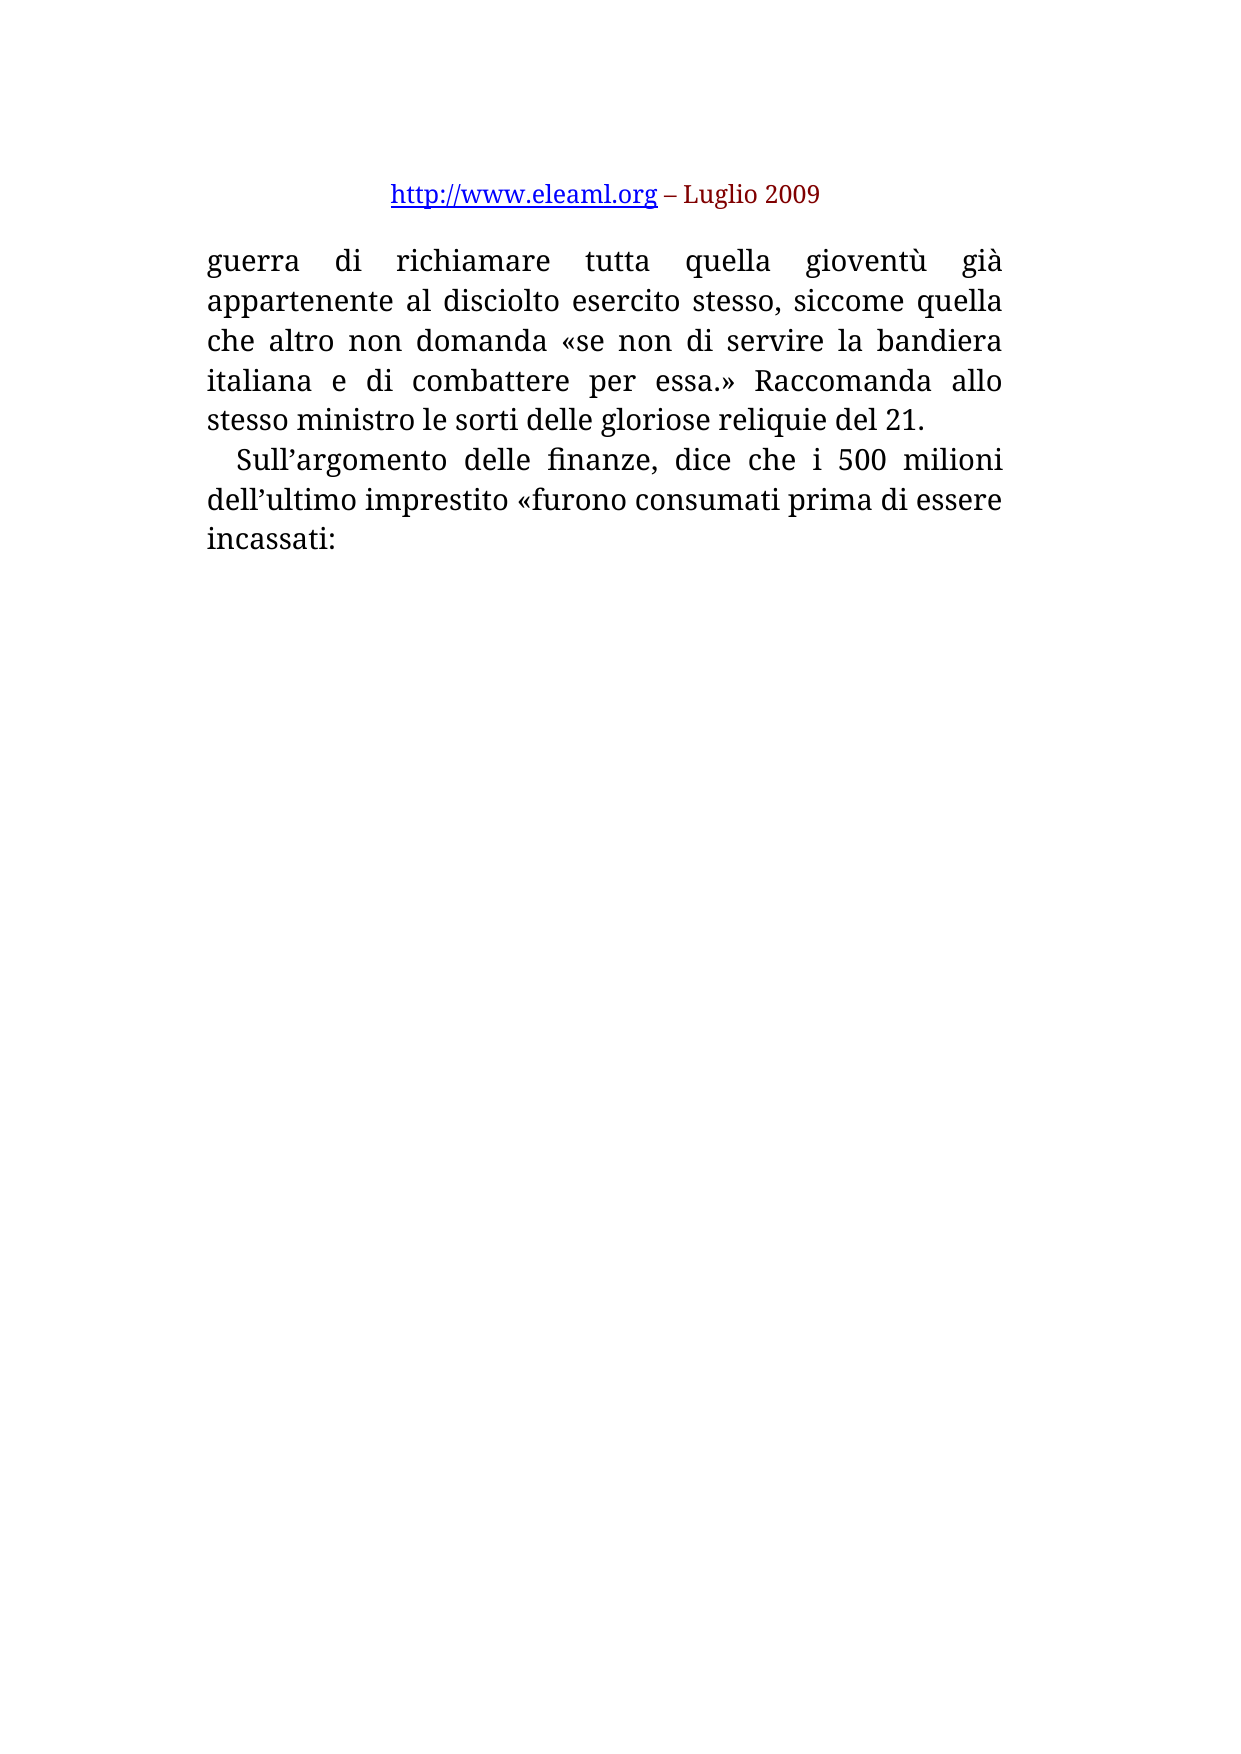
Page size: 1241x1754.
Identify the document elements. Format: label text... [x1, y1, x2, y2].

text Sull’argomento delle finanze, dice che i 500 milioni dell’ultimo imprestito «furono consumati prima di essere incassati: [207, 439, 1004, 558]
text guerra di richiamare tutta quella gioventù già appartenente al disciolto esercito stesso, siccome quella che altro non domanda «se non di servire la bandiera italiana e di combattere per essa.» Raccomanda allo stesso ministro le sorti delle gloriose reliquie del 21. [207, 241, 1004, 439]
